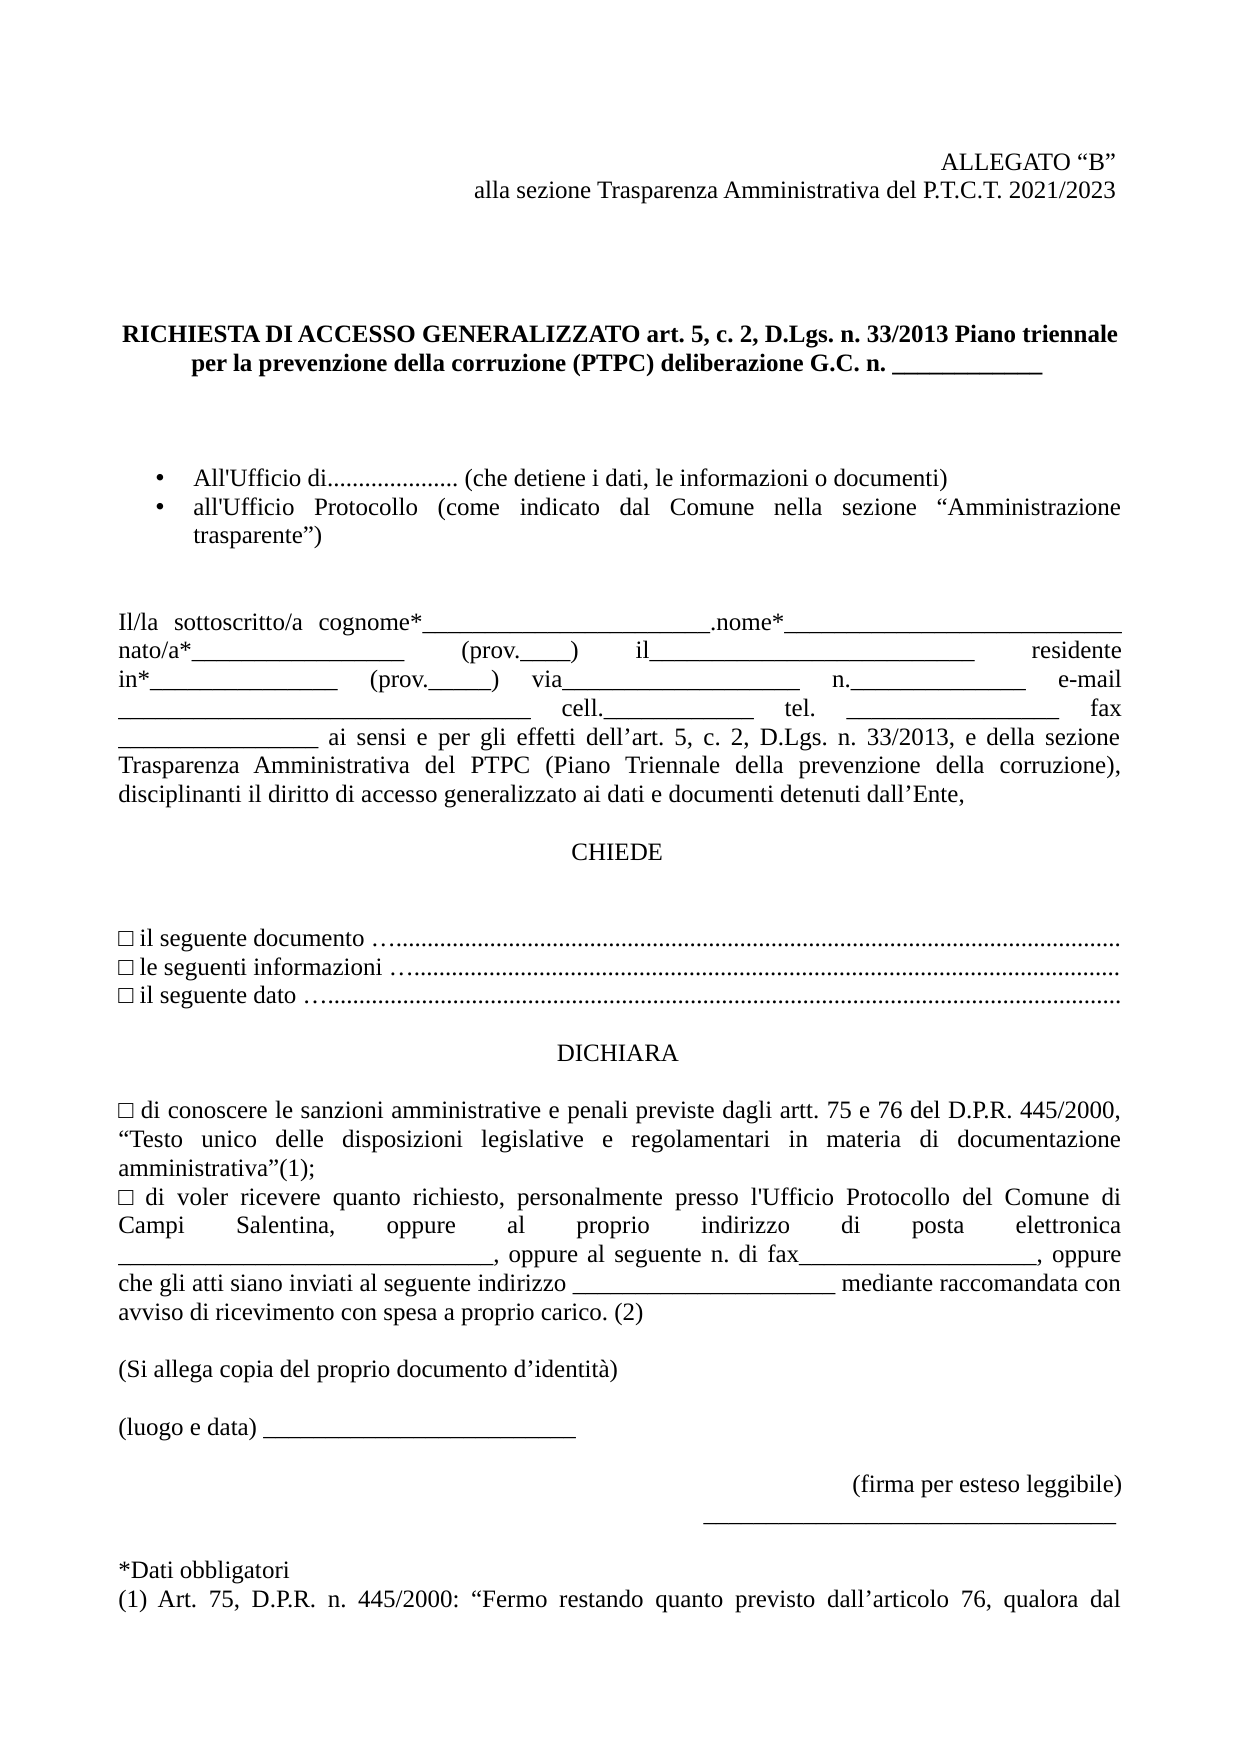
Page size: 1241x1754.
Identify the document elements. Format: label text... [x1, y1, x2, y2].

text (luogo e data) _________________________ [118, 1412, 1122, 1441]
list all'Ufficio Protocollo (come indicato dal Comune nella sezione “Amministrazione trasparente”) [156, 492, 1122, 549]
text ALLEGATO “B” [118, 147, 1122, 176]
list All'Ufficio di..................... (che detiene i dati, le informazioni o documenti) [156, 463, 1122, 492]
text Il/la sottoscritto/a cognome*_______________________.nome*___________________________ nato/a*_________________ (prov.____) il__________________________ residente in*_______________ (prov._____) via___________________ n.______________ e-mail _________________________________ cell.____________ tel. _________________ fax ________________ ai sensi e per gli effetti dell’art. 5, c. 2, D.Lgs. n. 33/2013, e della sezione Trasparenza Amministrativa del PTPC (Piano Triennale della prevenzione della corruzione), disciplinanti il diritto di accesso generalizzato ai dati e documenti detenuti dall’Ente, [118, 607, 1122, 808]
text □ le seguenti informazioni …................................................................................................................. [118, 952, 1122, 981]
text □ il seguente documento ….................................................................................................................... [118, 923, 1122, 952]
text □ di conoscere le sanzioni amministrative e penali previste dagli artt. 75 e 76 del D.P.R. 445/2000, “Testo unico delle disposizioni legislative e regolamentari in materia di documentazione amministrativa”(1); [118, 1096, 1122, 1182]
text □ il seguente dato …............................................................................................................................... [118, 981, 1122, 1009]
text □ di voler ricevere quanto richiesto, personalmente presso l'Ufficio Protocollo del Comune di Campi Salentina, oppure al proprio indirizzo di posta elettronica ______________________________, oppure al seguente n. di fax___________________, oppure che gli atti siano inviati al seguente indirizzo _____________________ mediante raccomandata con avviso di ricevimento con spesa a proprio carico. (2) [118, 1182, 1122, 1326]
text CHIEDE [118, 837, 1122, 866]
text (firma per esteso leggibile) [118, 1469, 1122, 1498]
text _________________________________ [118, 1498, 1122, 1527]
text RICHIESTA DI ACCESSO GENERALIZZATO art. 5, c. 2, D.Lgs. n. 33/2013 Piano triennale per la prevenzione della corruzione (PTPC) deliberazione G.C. n. ____________ [118, 319, 1122, 377]
text *Dati obbligatori [118, 1556, 1122, 1584]
text alla sezione Trasparenza Amministrativa del P.T.C.T. 2021/2023 [118, 176, 1122, 204]
text (1) Art. 75, D.P.R. n. 445/2000: “Fermo restando quanto previsto dall’articolo 76, qualora dal [118, 1584, 1122, 1613]
text DICHIARA [118, 1038, 1122, 1067]
text (Si allega copia del proprio documento d’identità) [118, 1354, 1122, 1383]
